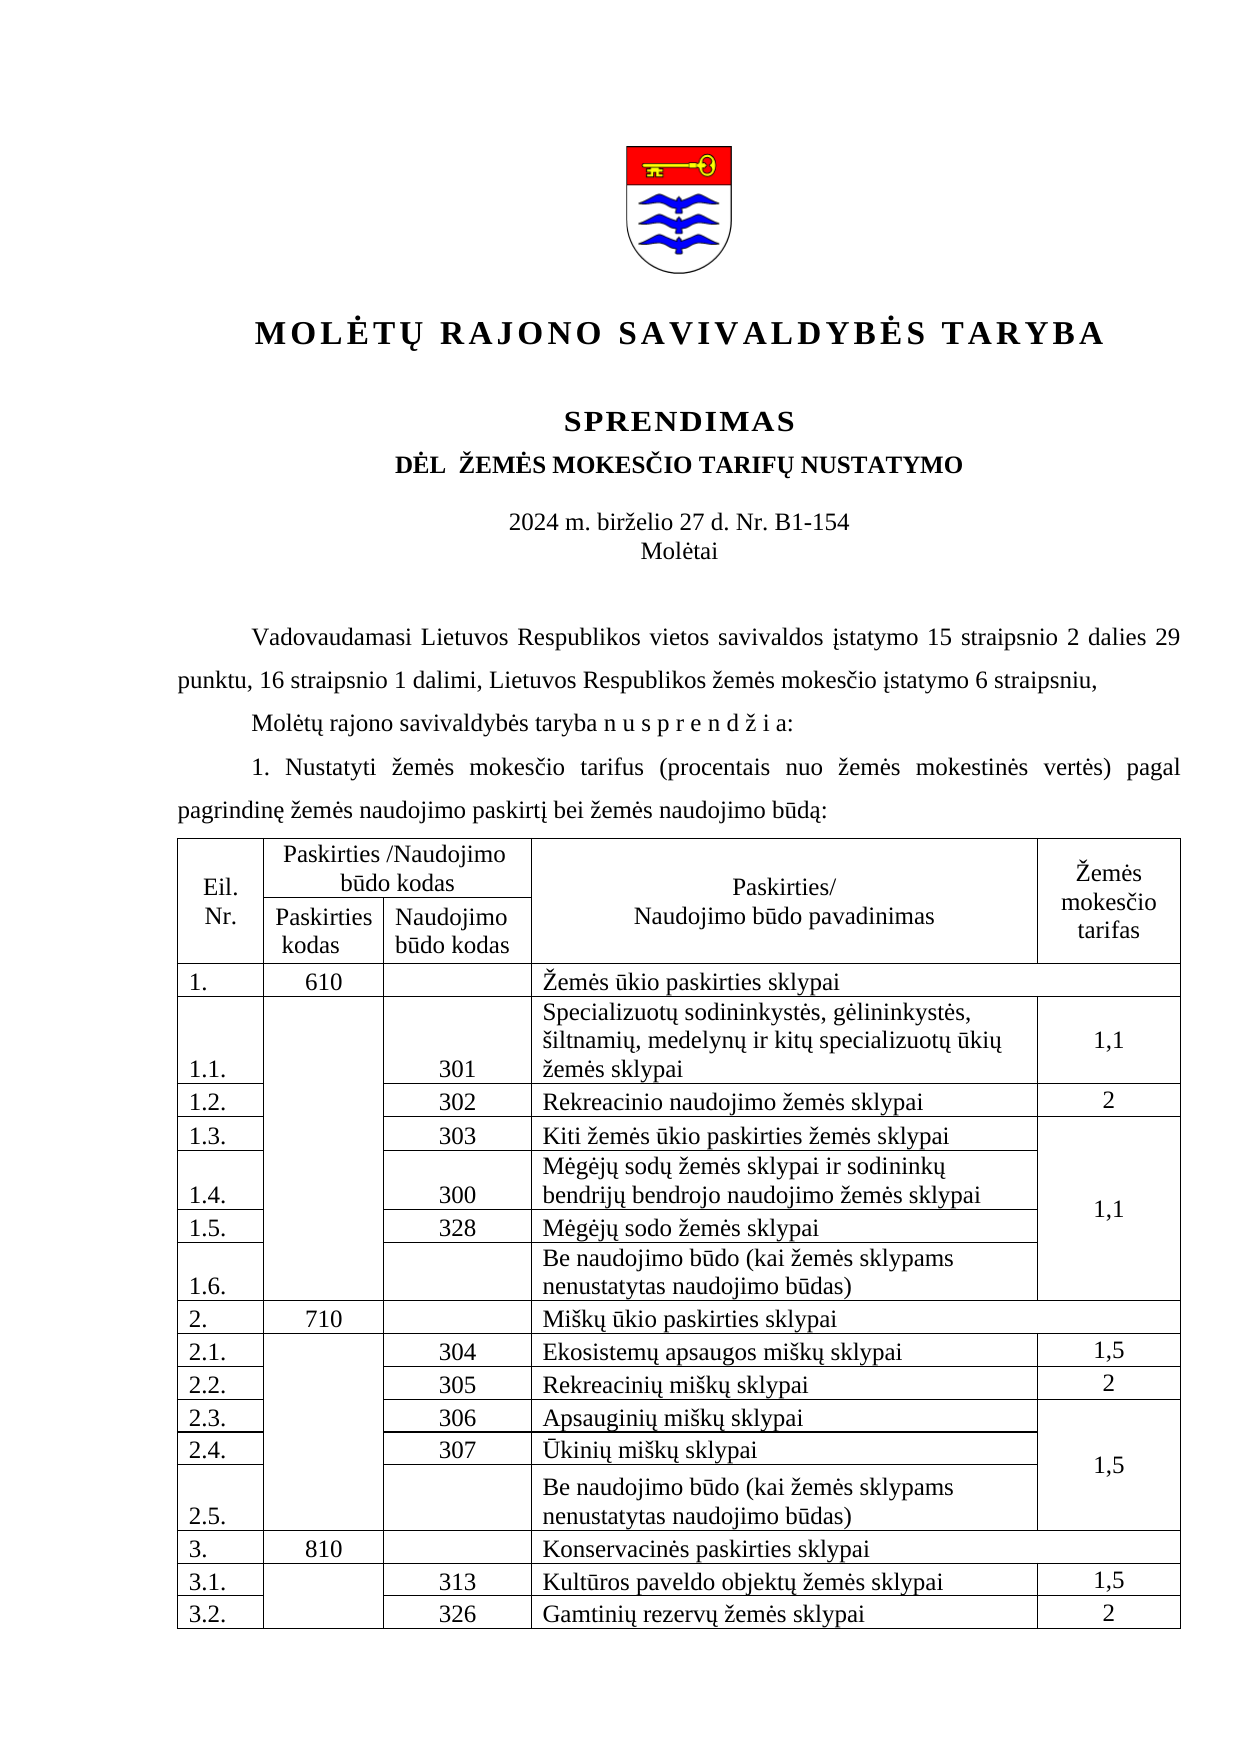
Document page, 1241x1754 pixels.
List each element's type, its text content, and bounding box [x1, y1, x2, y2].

text SPRENDIMAS [177, 404, 1181, 438]
table_cell Mėgėjų sodų žemės sklypai ir sodininkų bendrijų bendrojo naudojimo žemės sklypai [532, 1151, 1037, 1209]
text Molėtų rajono savivaldybės taryba [177, 313, 1181, 352]
table_header Žemės mokesčio tarifas [1038, 839, 1180, 963]
table_cell Žemės ūkio paskirties sklypai [532, 964, 1180, 996]
table_cell 326 [384, 1596, 531, 1628]
table_cell Miškų ūkio paskirties sklypai [532, 1301, 1180, 1333]
table_cell 610 [264, 964, 383, 996]
table_cell 1.4. [178, 1151, 263, 1209]
table_cell 307 [384, 1433, 531, 1464]
table_cell 1.3. [178, 1117, 263, 1150]
table_cell 2.3. [178, 1400, 263, 1431]
table_cell 2 [1038, 1084, 1180, 1116]
table_cell Be naudojimo būdo (kai žemės sklypams nenustatytas naudojimo būdas) [532, 1243, 1037, 1300]
table_cell Be naudojimo būdo (kai žemės sklypams nenustatytas naudojimo būdas) [532, 1465, 1037, 1530]
table_cell Rekreacinių miškų sklypai [532, 1367, 1037, 1398]
table_cell Naudojimo būdo kodas [384, 898, 531, 963]
table_cell 1.6. [178, 1243, 263, 1300]
text 2024 m. birželio 27 d. Nr. B1-154 [177, 507, 1181, 536]
text Molėtų rajono savivaldybės taryba n u s p r e n d ž i a: [177, 708, 1181, 737]
table_cell Konservacinės paskirties sklypai [532, 1531, 1180, 1563]
table_cell Specializuotų sodininkystės, gėlininkystės, šiltnamių, medelynų ir kitų specializuotų ūkių žemės sklypai [532, 997, 1037, 1083]
text 1. Nustatyti žemės mokesčio tarifus (procentais nuo žemės mokestinės vertės) pagal pagrindinę žemės naudojimo paskirtį bei žemės naudojimo būdą: [177, 752, 1181, 823]
table_cell 302 [384, 1084, 531, 1116]
table_cell 2 [1038, 1367, 1180, 1398]
table_cell 3.2. [178, 1596, 263, 1628]
table_cell Apsauginių miškų sklypai [532, 1400, 1037, 1431]
table_cell Kultūros paveldo objektų žemės sklypai [532, 1564, 1037, 1595]
table_cell 3. [178, 1531, 263, 1563]
text Vadovaudamasi Lietuvos Respublikos vietos savivaldos įstatymo 15 straipsnio 2 dalies 29 punktu, 16 straipsnio 1 dalimi, Lietuvos Respublikos žemės mokesčio įstatymo 6 straipsniu, [177, 622, 1181, 694]
table_cell 3.1. [178, 1564, 263, 1595]
table_cell Ekosistemų apsaugos miškų sklypai [532, 1334, 1037, 1366]
table_cell [384, 1465, 531, 1530]
table_cell 301 [384, 997, 531, 1083]
table_cell 2.5. [178, 1465, 263, 1530]
table_cell [384, 1531, 531, 1563]
table_cell Kiti žemės ūkio paskirties žemės sklypai [532, 1117, 1037, 1150]
table_cell 303 [384, 1117, 531, 1150]
table_cell 328 [384, 1210, 531, 1242]
table_cell 300 [384, 1151, 531, 1209]
table_cell 1.1. [178, 997, 263, 1083]
table_cell 1,5 [1038, 1400, 1180, 1530]
table_cell 1,1 [1038, 997, 1180, 1083]
table_cell Paskirties kodas [264, 898, 383, 963]
table_cell 810 [264, 1531, 383, 1563]
table_header Paskirties /Naudojimo būdo kodas [264, 839, 531, 897]
table_cell [264, 1334, 383, 1530]
table_header Paskirties/ Naudojimo būdo pavadinimas [532, 839, 1037, 963]
table_cell 1.2. [178, 1084, 263, 1116]
table_cell [264, 997, 383, 1300]
table_cell 1.5. [178, 1210, 263, 1242]
table_cell Gamtinių rezervų žemės sklypai [532, 1596, 1037, 1628]
table_cell 2.2. [178, 1367, 263, 1398]
table_cell 1. [178, 964, 263, 996]
table_cell 1,5 [1038, 1334, 1180, 1366]
table_cell Rekreacinio naudojimo žemės sklypai [532, 1084, 1037, 1116]
table_cell 313 [384, 1564, 531, 1595]
table_cell 710 [264, 1301, 383, 1333]
table_header Eil. Nr. [178, 839, 263, 963]
table_cell 304 [384, 1334, 531, 1366]
table_cell 2.4. [178, 1433, 263, 1464]
table_cell 2 [1038, 1596, 1180, 1628]
table_cell Mėgėjų sodo žemės sklypai [532, 1210, 1037, 1242]
table_cell Ūkinių miškų sklypai [532, 1433, 1037, 1464]
table_cell 2. [178, 1301, 263, 1333]
table_cell [384, 1301, 531, 1333]
table_cell [264, 1564, 383, 1628]
table_cell 305 [384, 1367, 531, 1398]
table_cell [384, 1243, 531, 1300]
text Dėl ŽEMĖS MOKESČIO TARIFŲ nustatymo [177, 450, 1181, 478]
table_cell 1,5 [1038, 1564, 1180, 1595]
text Molėtai [177, 536, 1181, 565]
table_cell 1,1 [1038, 1117, 1180, 1300]
table_cell [384, 964, 531, 996]
table_cell 2.1. [178, 1334, 263, 1366]
table_cell 306 [384, 1400, 531, 1431]
